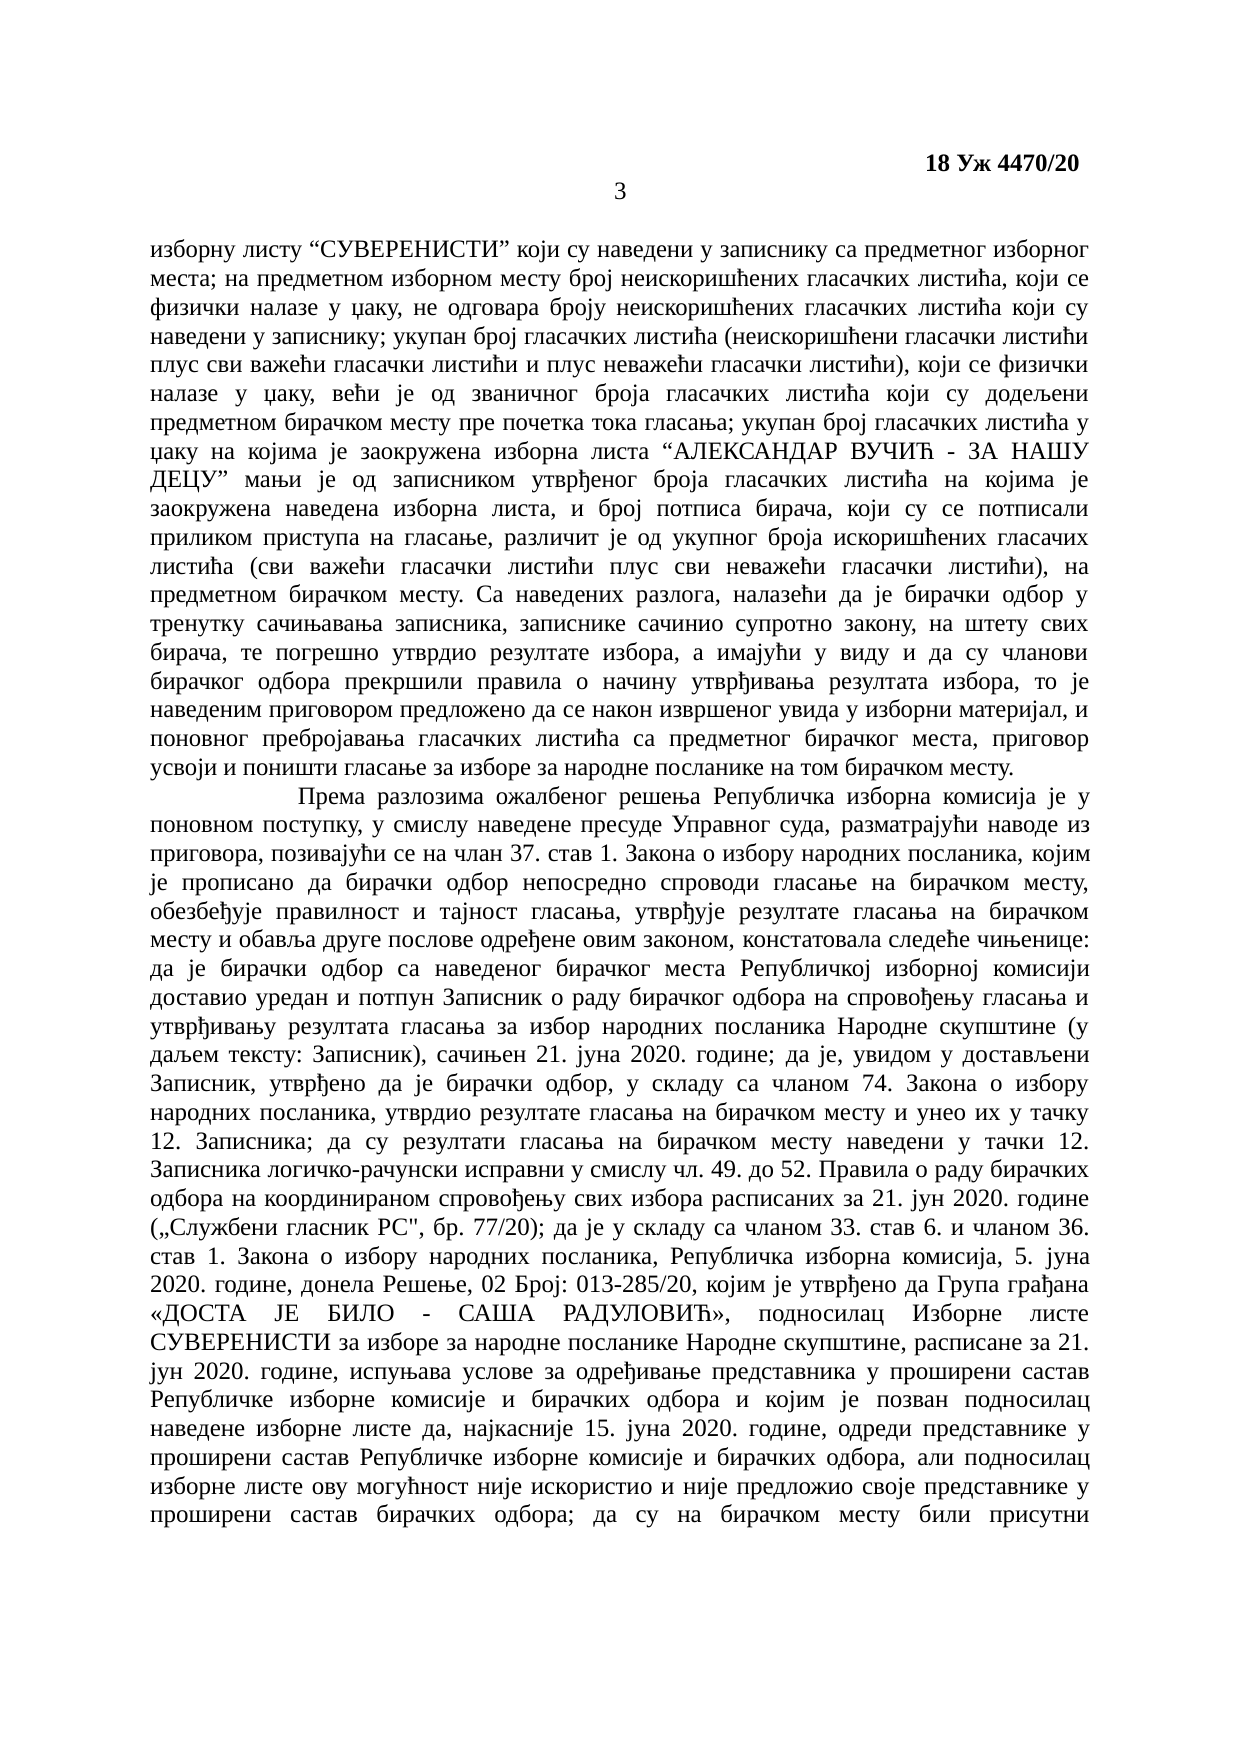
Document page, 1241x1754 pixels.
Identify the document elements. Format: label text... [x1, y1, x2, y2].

text изборну листу “СУВЕРЕНИСТИ” који су наведени у записнику са предметног изборног места; на предметном изборном месту број неискоришћених гласачких листића, који се физички налазе у џаку, не одговара броју неискоришћених гласачких листића који су наведени у записнику; укупан број гласачких листића (неискоришћени гласачки листићи плус сви важећи гласачки листићи и плус неважећи гласачки листићи), који се физички налазе у џаку, већи је од званичног броја гласачких листића који су додељени предметном бирачком месту пре почетка тока гласања; укупан број гласачких листића у џаку на којима је заокружена изборна листа “АЛЕКСАНДАР ВУЧИЋ - ЗА НАШУ ДЕЦУ” мањи је од записником утврђеног броја гласачких листића на којима је заокружена наведена изборна листа, и број потписа бирача, који су се потписали приликом приступа на гласање, различит је од укупног броја искоришћених гласачих листића (сви важећи гласачки листићи плус сви неважећи гласачки листићи), на предметном бирачком месту. Са наведених разлога, налазећи да је бирачки одбор у тренутку сачињавања записника, записнике сачинио супротно закону, на штету свих бирача, те погрешно утврдио резултате избора, а имајући у виду и да су чланови бирачког одбора прекршили правила о начину утврђивања резултата избора, то је наведеним приговором предложено да се након извршеног увида у изборни материјал, и поновног пребројавања гласачких листића са предметног бирачког места, приговор усвоји и поништи гласање за изборе за народне посланике на том бирачком месту. [150, 234, 1090, 781]
text Према разлозима ожалбеног решења Републичка изборна комисија је у поновном поступку, у смислу наведене пресуде Управног суда, разматрајући наводе из приговора, позивајући се на члан 37. став 1. Закона о избору народних посланика, којим је прописано да бирачки одбор непосредно спроводи гласање на бирачком месту, обезбеђује правилност и тајност гласања, утврђује резултате гласања на бирачком месту и обавља друге послове одређене овим законом, констатовала следеће чињенице: да је бирачки одбор са наведеног бирачког места Републичкој изборној комисији доставио уредан и потпун Записник о раду бирачког одбора на спровођењу гласања и утврђивању резултата гласања за избор народних посланика Народне скупштине (у даљем тексту: Записник), сачињен 21. јуна 2020. године; да је, увидом у достављени Записник, утврђено да је бирачки одбор, у складу са чланом 74. Закона о избору народних посланика, утврдио резултате гласања на бирачком месту и унео их у тачку 12. Записника; да су резултати гласања на бирачком месту наведени у тачки 12. Записника логичко-рачунски исправни у смислу чл. 49. до 52. Правила о раду бирачких одбора на координираном спровођењу свих избора расписаних за 21. јун 2020. године („Службени гласник РС", бр. 77/20); да је у складу са чланом 33. став 6. и чланом 36. став 1. Закона о избору народних посланика, Републичка изборна комисија, 5. јуна 2020. године, донела Решење, 02 Број: 013-285/20, којим је утврђено да Група грађана «ДОСТА ЈЕ БИЛО - САША РАДУЛОВИЋ», подносилац Изборне листе СУВЕРЕНИСТИ за изборе за народне посланике Народне скупштине, расписане за 21. јун 2020. године, испуњава услове за одређивање представника у проширени састав Републичке изборне комисије и бирачких одбора и којим је позван подносилац наведене изборне листе да, најкасније 15. јуна 2020. године, одреди представнике у проширени састав Републичке изборне комисије и бирачких одбора, али подносилац изборне листе ову могућност није искористио и није предложио своје представнике у проширени састав бирачких одбора; да су на бирачком месту били присутни [150, 781, 1090, 1528]
